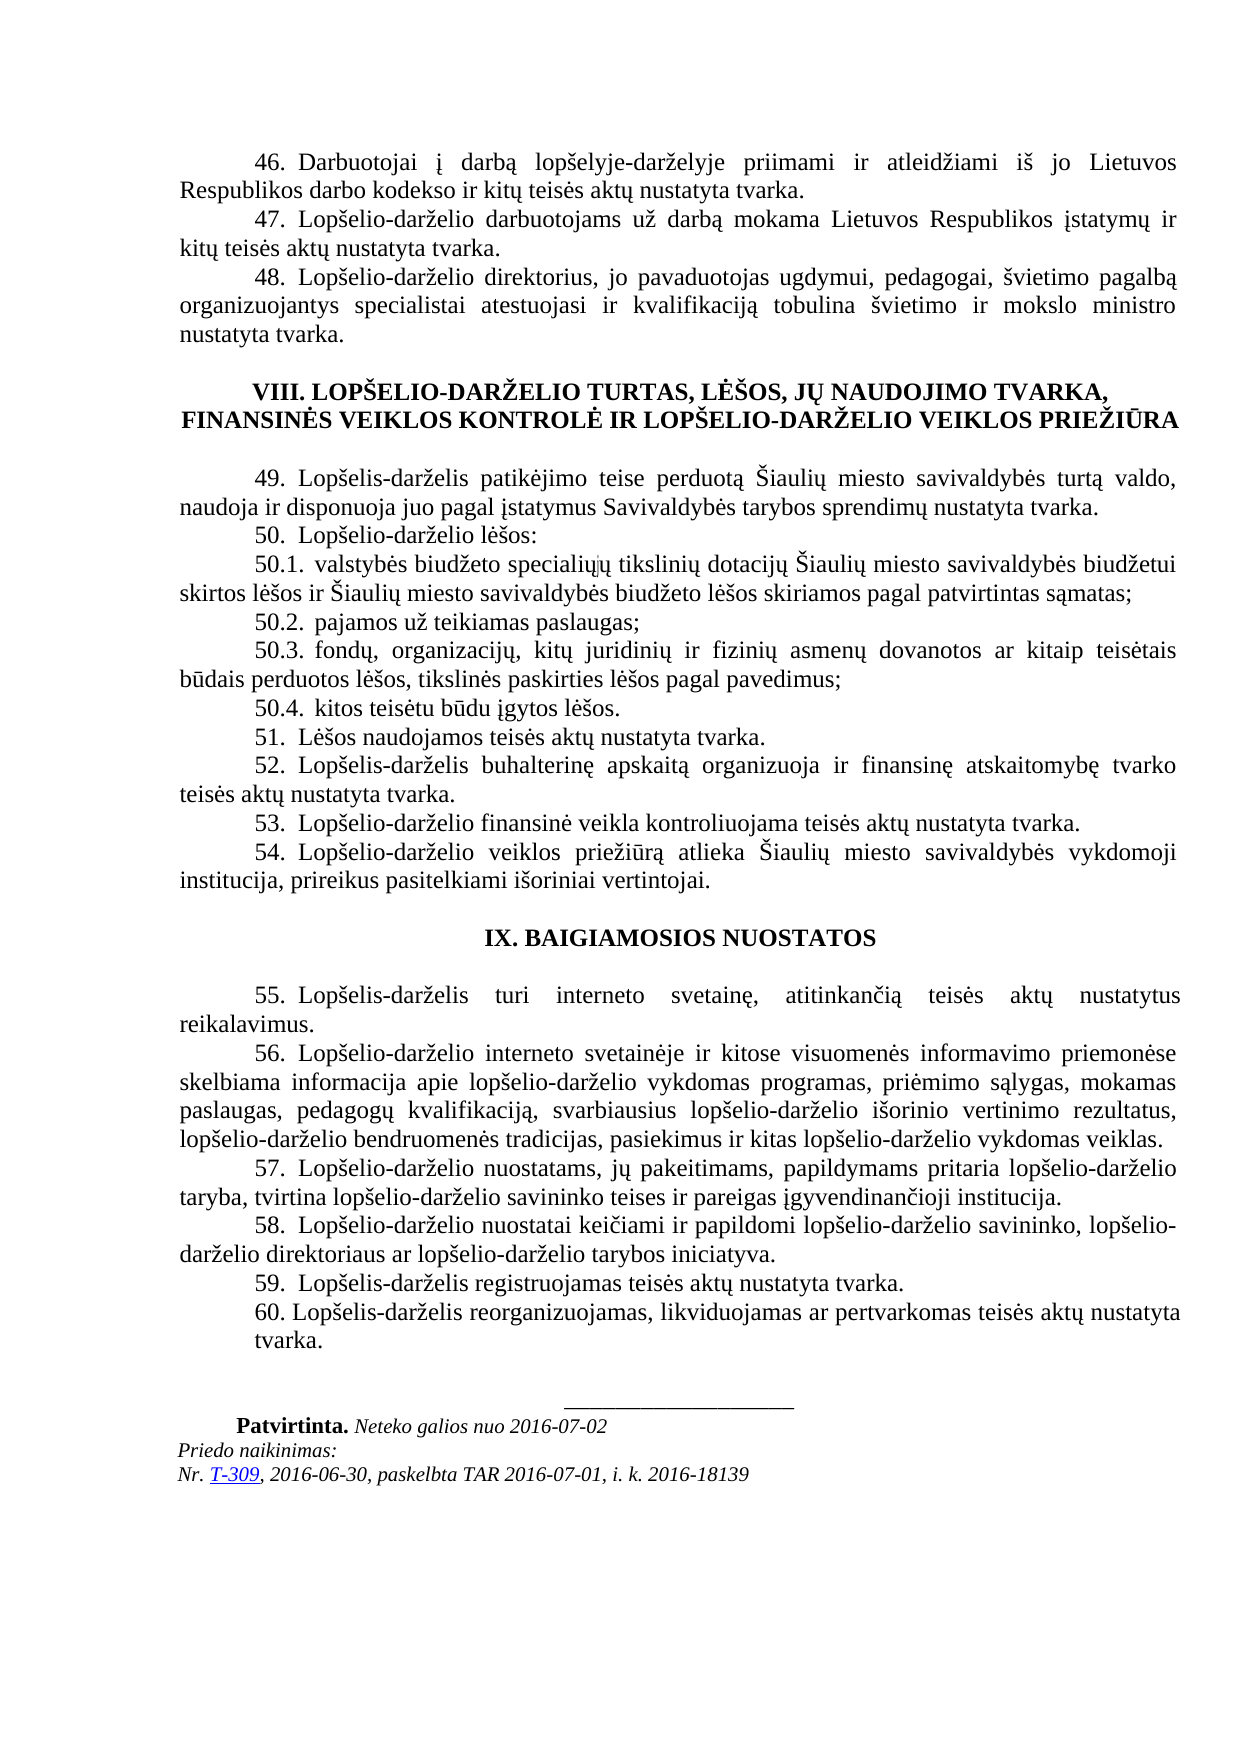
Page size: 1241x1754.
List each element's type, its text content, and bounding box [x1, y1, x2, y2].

text Patvirtinta. Neteko galios nuo 2016-07-02 [177, 1412, 1181, 1438]
text 50.4. kitos teisėtu būdu įgytos lėšos. [179, 693, 1181, 722]
text 59. Lopšelis-darželis registruojamas teisės aktų nustatyta tvarka. [179, 1268, 1181, 1297]
text 50.2. pajamos už teikiamas paslaugas; [179, 607, 1181, 636]
text 58. Lopšelio-darželio nuostatai keičiami ir papildomi lopšelio-darželio savininko, lopšelio- darželio direktoriaus ar lopšelio-darželio tarybos iniciatyva. [179, 1211, 1177, 1268]
text VIII. LOPŠELIO-DARŽELIO TURTAS, LĖŠOS, JŲ NAUDOJIMO TVARKA, FINANSINĖS VEIKLOS KONTROLĖ IR LOPŠELIO-DARŽELIO VEIKLOS PRIEŽIŪRA [179, 377, 1181, 434]
text 54. Lopšelio-darželio veiklos priežiūrą atlieka Šiaulių miesto savivaldybės vykdomoji institucija, prireikus pasitelkiami išoriniai vertintojai. [179, 837, 1177, 894]
text 46. Darbuotojai į darbą lopšelyje-darželyje priimami ir atleidžiami iš jo Lietuvos Respublikos darbo kodekso ir kitų teisės aktų nustatyta tvarka. [179, 147, 1177, 204]
text 56. Lopšelio-darželio interneto svetainėje ir kitose visuomenės informavimo priemonėse skelbiama informacija apie lopšelio-darželio vykdomas programas, priėmimo sąlygas, mokamas paslaugas, pedagogų kvalifikaciją, svarbiausius lopšelio-darželio išorinio vertinimo rezultatus, lopšelio-darželio bendruomenės tradicijas, pasiekimus ir kitas lopšelio-darželio vykdomas veiklas. [179, 1038, 1177, 1153]
text 57. Lopšelio-darželio nuostatams, jų pakeitimams, papildymams pritaria lopšelio-darželio taryba, tvirtina lopšelio-darželio savininko teises ir pareigas įgyvendinančioji institucija. [179, 1153, 1177, 1211]
text 60. Lopšelis-darželis reorganizuojamas, likviduojamas ar pertvarkomas teisės aktų nustatyta tvarka. [254, 1297, 1181, 1354]
text 47. Lopšelio-darželio darbuotojams už darbą mokama Lietuvos Respublikos įstatymų ir kitų teisės aktų nustatyta tvarka. [179, 204, 1177, 262]
text 53. Lopšelio-darželio finansinė veikla kontroliuojama teisės aktų nustatyta tvarka. [179, 808, 1181, 837]
text 50. Lopšelio-darželio lėšos: [179, 521, 1181, 549]
text 52. Lopšelis-darželis buhalterinę apskaitą organizuoja ir finansinę atskaitomybę tvarko teisės aktų nustatyta tvarka. [179, 751, 1177, 808]
text 48. Lopšelio-darželio direktorius, jo pavaduotojas ugdymui, pedagogai, švietimo pagalbą organizuojantys specialistai atestuojasi ir kvalifikaciją tobulina švietimo ir mokslo ministro nustatyta tvarka. [179, 262, 1177, 348]
text 51. Lėšos naudojamos teisės aktų nustatyta tvarka. [179, 722, 1181, 751]
text 50.1. valstybės biudžeto specialiųjų tikslinių dotacijų Šiaulių miesto savivaldybės biudžetui skirtos lėšos ir Šiaulių miesto savivaldybės biudžeto lėšos skiriamos pagal patvirtintas sąmatas; [179, 549, 1177, 607]
text __________________ [177, 1383, 1181, 1412]
text Nr. T-309, 2016-06-30, paskelbta TAR 2016-07-01, i. k. 2016-18139 [177, 1462, 1181, 1486]
text 55. Lopšelis-darželis turi interneto svetainę, atitinkančią teisės aktų nustatytus reikalavimus. [179, 981, 1181, 1038]
text IX. BAIGIAMOSIOS NUOSTATOS [179, 923, 1181, 952]
text 50.3. fondų, organizacijų, kitų juridinių ir fizinių asmenų dovanotos ar kitaip teisėtais būdais perduotos lėšos, tikslinės paskirties lėšos pagal pavedimus; [179, 636, 1177, 693]
text Priedo naikinimas: [177, 1438, 1181, 1462]
text 49. Lopšelis-darželis patikėjimo teise perduotą Šiaulių miesto savivaldybės turtą valdo, naudoja ir disponuoja juo pagal įstatymus Savivaldybės tarybos sprendimų nustatyta tvarka. [179, 463, 1177, 521]
